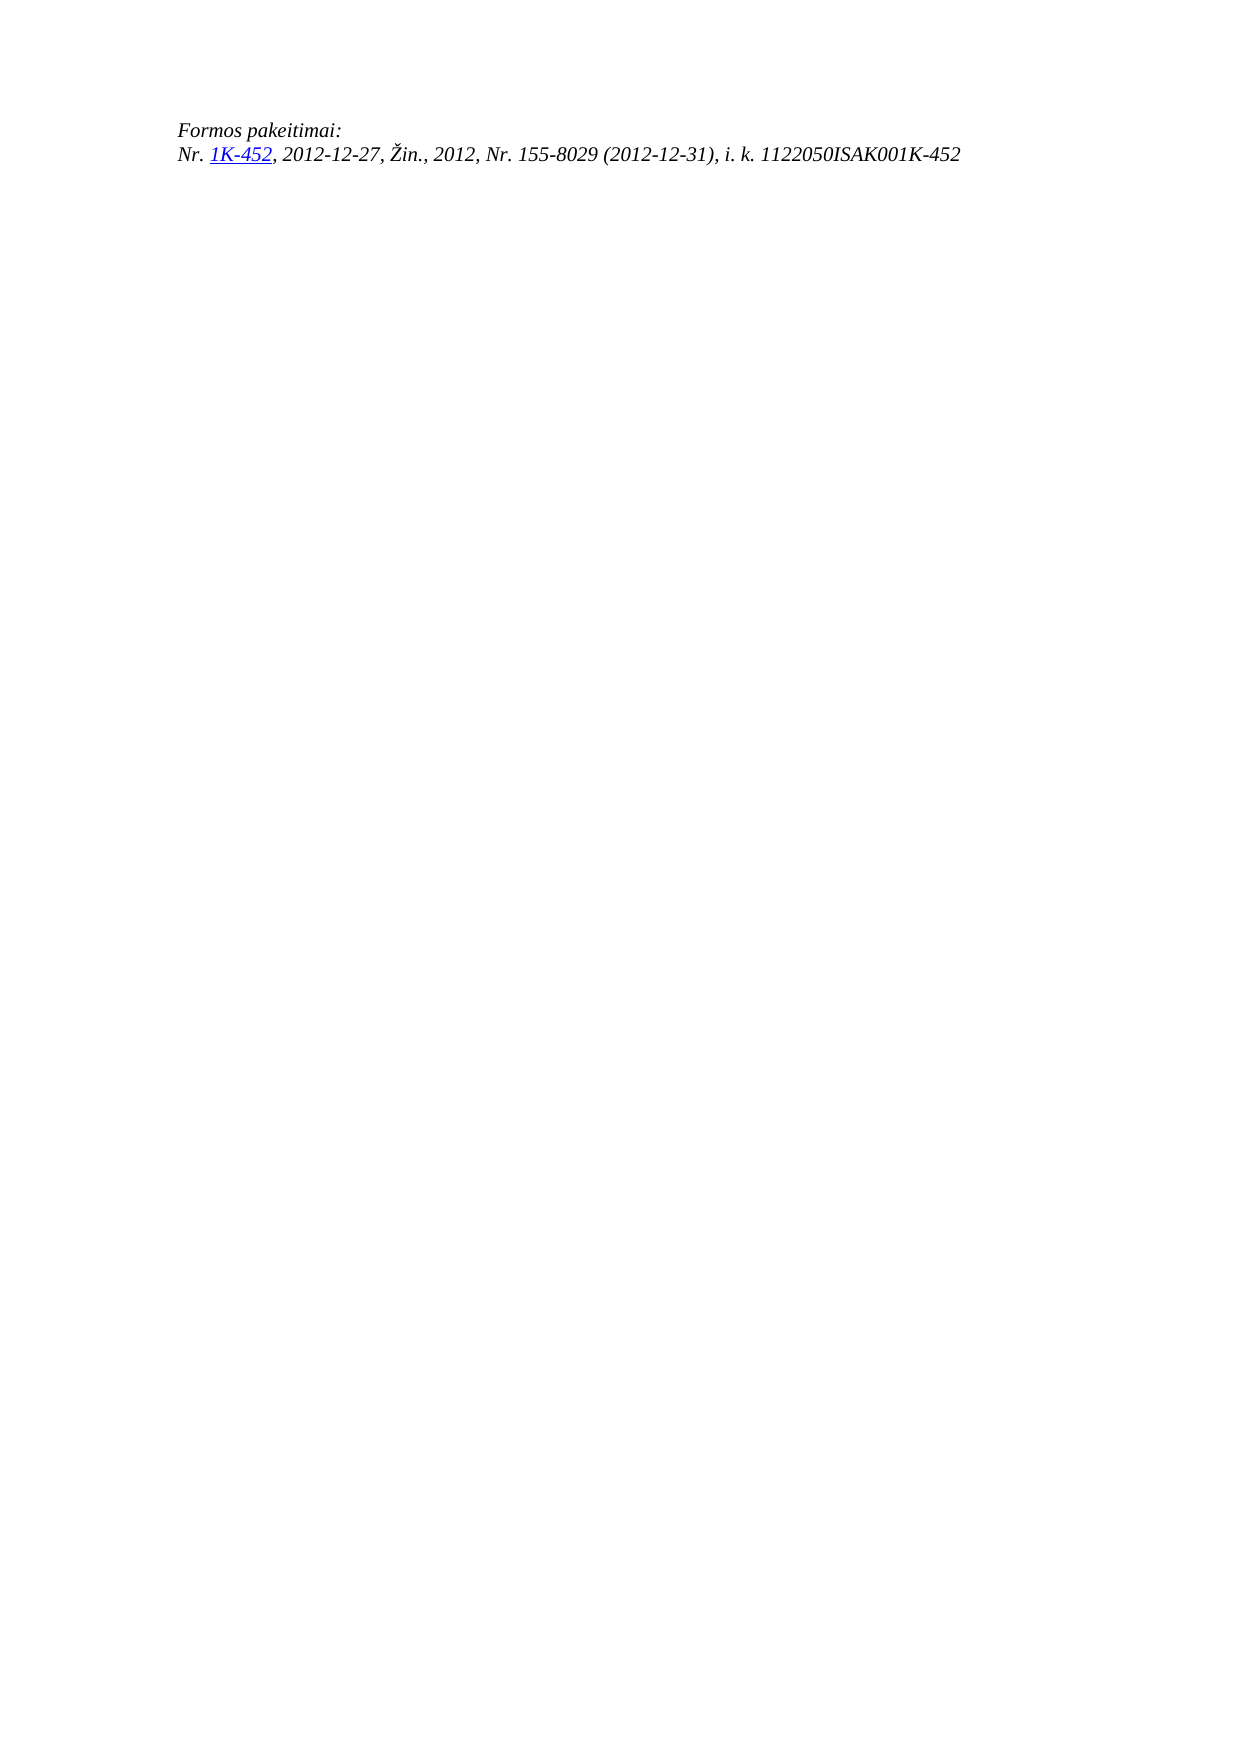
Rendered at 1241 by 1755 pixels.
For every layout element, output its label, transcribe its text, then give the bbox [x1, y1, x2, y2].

text Nr. 1K-452, 2012-12-27, Žin., 2012, Nr. 155-8029 (2012-12-31), i. k. 1122050ISAK001K-452 [177, 142, 1122, 166]
text Formos pakeitimai: [177, 118, 1122, 142]
